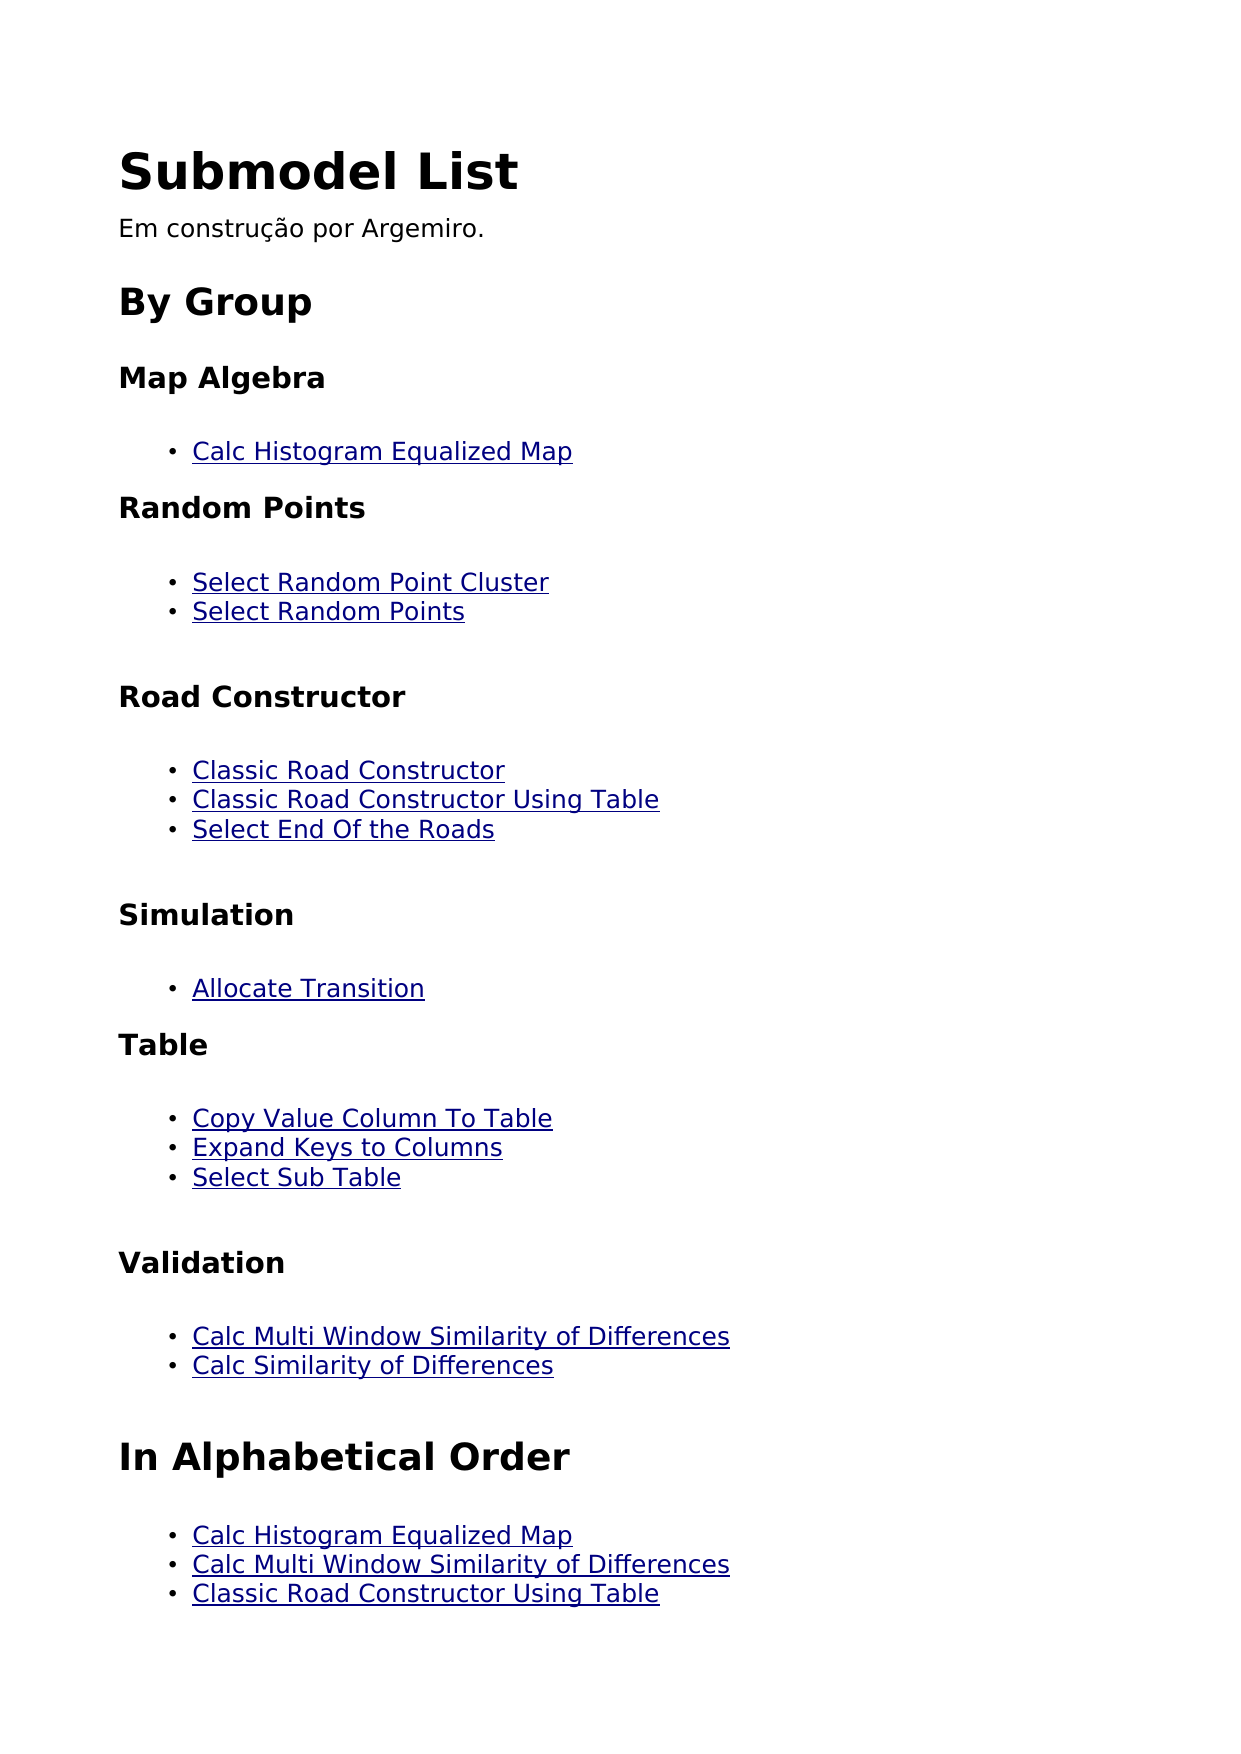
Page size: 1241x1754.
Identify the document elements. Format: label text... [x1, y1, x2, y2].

subtitle In Alphabetical Order [118, 1435, 1122, 1479]
list Select End Of the Roads [177, 815, 1122, 844]
list Copy Value Column To Table [177, 1104, 1122, 1134]
subtitle Table [118, 1028, 1122, 1062]
list Calc Multi Window Similarity of Differences [177, 1550, 1122, 1579]
list Classic Road Constructor Using Table [177, 1579, 1122, 1608]
list Calc Histogram Equalized Map [177, 1521, 1122, 1550]
list Calc Similarity of Differences [177, 1352, 1122, 1381]
subtitle Validation [118, 1246, 1122, 1280]
list Classic Road Constructor [177, 756, 1122, 786]
list Expand Keys to Columns [177, 1134, 1122, 1163]
subtitle Road Constructor [118, 681, 1122, 714]
list Select Random Points [177, 597, 1122, 626]
list Calc Histogram Equalized Map [177, 438, 1122, 467]
list Select Sub Table [177, 1163, 1122, 1192]
subtitle Simulation [118, 898, 1122, 932]
subtitle Map Algebra [118, 362, 1122, 396]
subtitle Random Points [118, 492, 1122, 526]
list Classic Road Constructor Using Table [177, 786, 1122, 815]
subtitle By Group [118, 281, 1122, 324]
list Allocate Transition [177, 974, 1122, 1003]
list Select Random Point Cluster [177, 568, 1122, 597]
subtitle Submodel List [118, 143, 1122, 201]
list Calc Multi Window Similarity of Differences [177, 1322, 1122, 1352]
text Em construção por Argemiro. [118, 214, 1122, 243]
